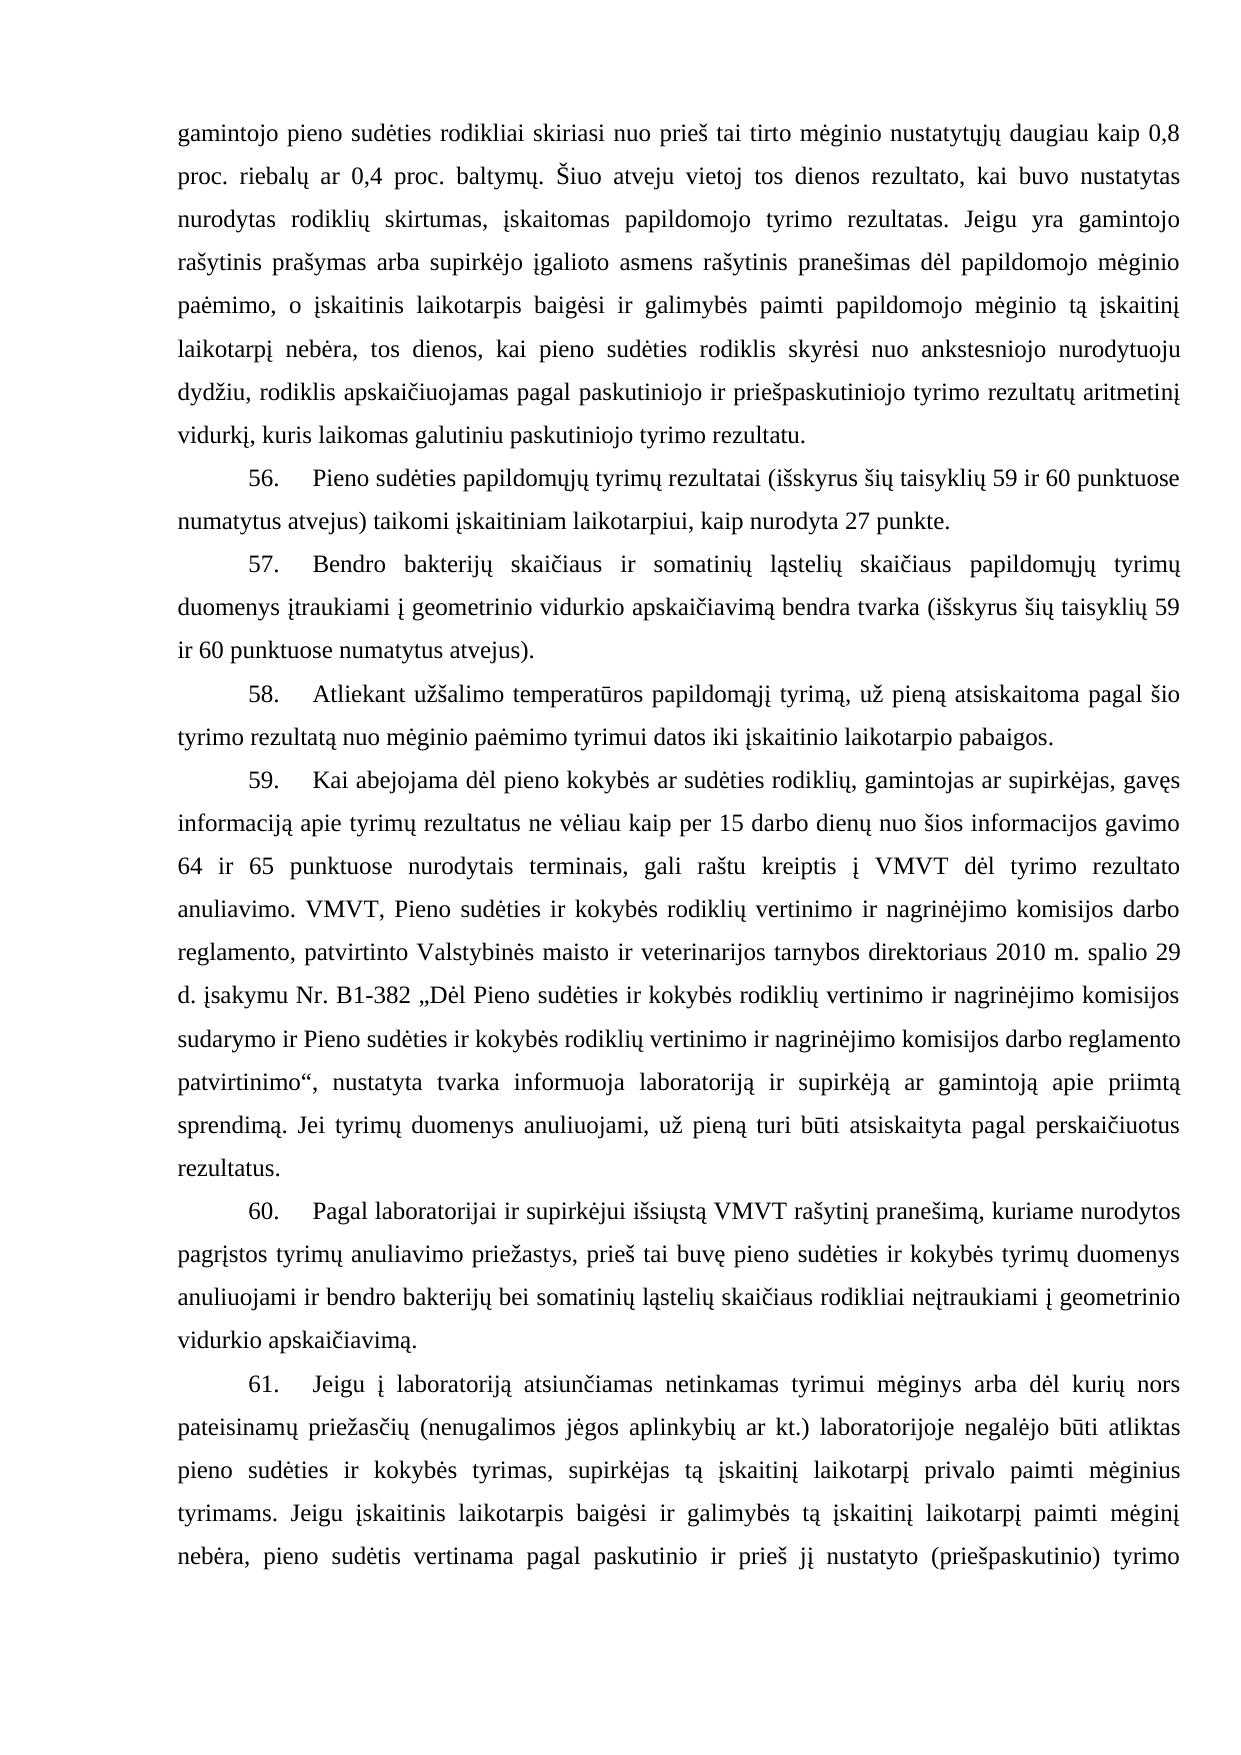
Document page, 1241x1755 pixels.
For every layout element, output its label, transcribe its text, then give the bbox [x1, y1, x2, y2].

text 60. Pagal laboratorijai ir supirkėjui išsiųstą VMVT rašytinį pranešimą, kuriame nurodytos pagrįstos tyrimų anuliavimo priežastys, prieš tai buvę pieno sudėties ir kokybės tyrimų duomenys anuliuojami ir bendro bakterijų bei somatinių ląstelių skaičiaus rodikliai neįtraukiami į geometrinio vidurkio apskaičiavimą. [177, 1196, 1181, 1354]
text 56. Pieno sudėties papildomųjų tyrimų rezultatai (išskyrus šių taisyklių 59 ir 60 punktuose numatytus atvejus) taikomi įskaitiniam laikotarpiui, kaip nurodyta 27 punkte. [177, 463, 1181, 535]
text 61. Jeigu į laboratoriją atsiunčiamas netinkamas tyrimui mėginys arba dėl kurių nors pateisinamų priežasčių (nenugalimos jėgos aplinkybių ar kt.) laboratorijoje negalėjo būti atliktas pieno sudėties ir kokybės tyrimas, supirkėjas tą įskaitinį laikotarpį privalo paimti mėginius tyrimams. Jeigu įskaitinis laikotarpis baigėsi ir galimybės tą įskaitinį laikotarpį paimti mėginį nebėra, pieno sudėtis vertinama pagal paskutinio ir prieš jį nustatyto (priešpaskutinio) tyrimo [177, 1369, 1181, 1570]
text 57. Bendro bakterijų skaičiaus ir somatinių ląstelių skaičiaus papildomųjų tyrimų duomenys įtraukiami į geometrinio vidurkio apskaičiavimą bendra tvarka (išskyrus šių taisyklių 59 ir 60 punktuose numatytus atvejus). [177, 549, 1181, 664]
text 58. Atliekant užšalimo temperatūros papildomąjį tyrimą, už pieną atsiskaitoma pagal šio tyrimo rezultatą nuo mėginio paėmimo tyrimui datos iki įskaitinio laikotarpio pabaigos. [177, 679, 1181, 751]
text gamintojo pieno sudėties rodikliai skiriasi nuo prieš tai tirto mėginio nustatytųjų daugiau kaip 0,8 proc. riebalų ar 0,4 proc. baltymų. Šiuo atveju vietoj tos dienos rezultato, kai buvo nustatytas nurodytas rodiklių skirtumas, įskaitomas papildomojo tyrimo rezultatas. Jeigu yra gamintojo rašytinis prašymas arba supirkėjo įgalioto asmens rašytinis pranešimas dėl papildomojo mėginio paėmimo, o įskaitinis laikotarpis baigėsi ir galimybės paimti papildomojo mėginio tą įskaitinį laikotarpį nebėra, tos dienos, kai pieno sudėties rodiklis skyrėsi nuo ankstesniojo nurodytuoju dydžiu, rodiklis apskaičiuojamas pagal paskutiniojo ir priešpaskutiniojo tyrimo rezultatų aritmetinį vidurkį, kuris laikomas galutiniu paskutiniojo tyrimo rezultatu. [177, 118, 1181, 449]
text 59. Kai abejojama dėl pieno kokybės ar sudėties rodiklių, gamintojas ar supirkėjas, gavęs informaciją apie tyrimų rezultatus ne vėliau kaip per 15 darbo dienų nuo šios informacijos gavimo 64 ir 65 punktuose nurodytais terminais, gali raštu kreiptis į VMVT dėl tyrimo rezultato anuliavimo. VMVT, Pieno sudėties ir kokybės rodiklių vertinimo ir nagrinėjimo komisijos darbo reglamento, patvirtinto Valstybinės maisto ir veterinarijos tarnybos direktoriaus 2010 m. spalio 29 d. įsakymu Nr. B1-382 „Dėl Pieno sudėties ir kokybės rodiklių vertinimo ir nagrinėjimo komisijos sudarymo ir Pieno sudėties ir kokybės rodiklių vertinimo ir nagrinėjimo komisijos darbo reglamento patvirtinimo“, nustatyta tvarka informuoja laboratoriją ir supirkėją ar gamintoją apie priimtą sprendimą. Jei tyrimų duomenys anuliuojami, už pieną turi būti atsiskaityta pagal perskaičiuotus rezultatus. [177, 765, 1181, 1182]
